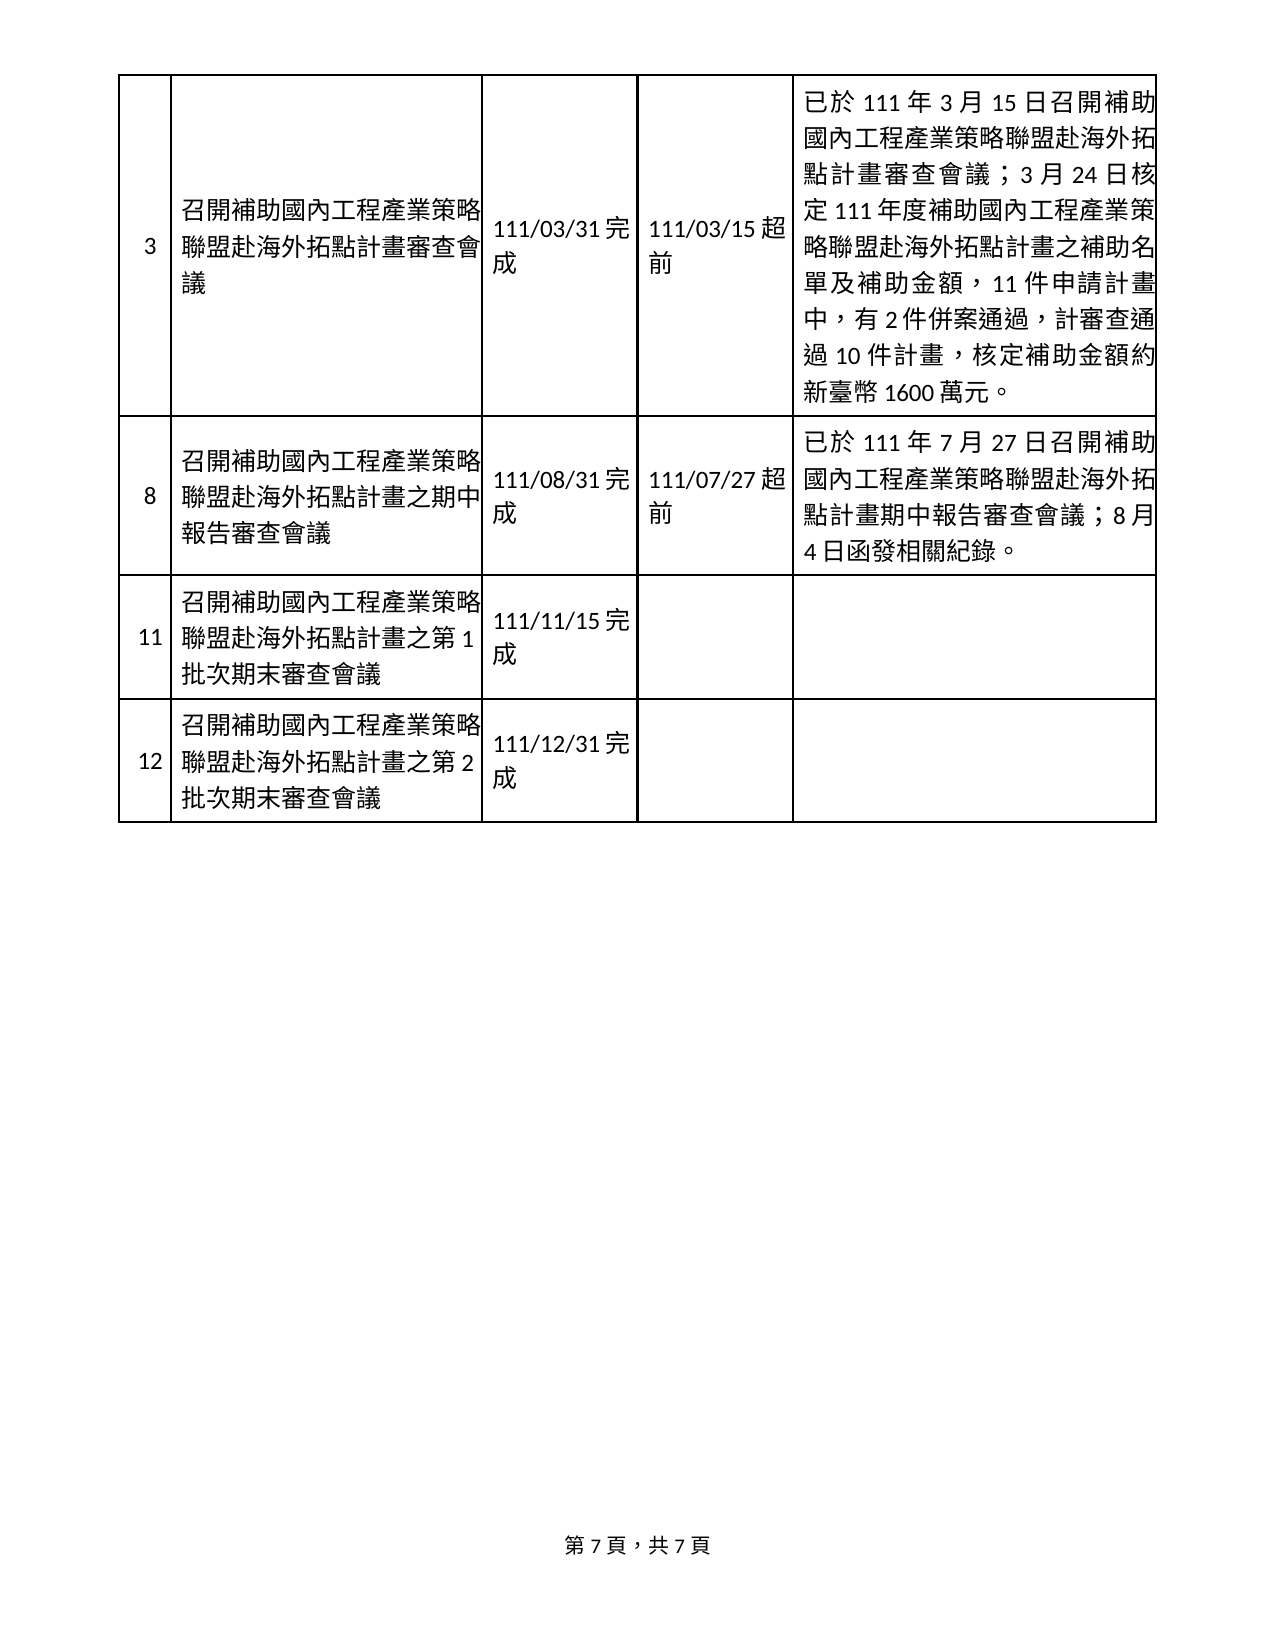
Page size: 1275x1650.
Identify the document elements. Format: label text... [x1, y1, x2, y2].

table_cell 已於111年7月27日召開補助國內工程產業策略聯盟赴海外拓點計畫期中報告審查會議；8月4日函發相關紀錄。 [794, 417, 1155, 574]
table_cell 111/03/15超前 [639, 76, 792, 414]
table_cell 111/07/27超前 [639, 417, 792, 574]
table_cell 11 [120, 576, 170, 697]
table_cell 召開補助國內工程產業策略聯盟赴海外拓點計畫之期中報告審查會議 [172, 417, 481, 574]
table_cell 召開補助國內工程產業策略聯盟赴海外拓點計畫之第1批次期末審查會議 [172, 576, 481, 697]
table_cell 8 [120, 417, 170, 574]
table_cell 111/12/31完成 [483, 700, 636, 821]
table_cell 111/11/15完成 [483, 576, 636, 697]
table_cell 111/08/31完成 [483, 417, 636, 574]
table_cell 已於111年3月15日召開補助國內工程產業策略聯盟赴海外拓點計畫審查會議；3月24日核定111年度補助國內工程產業策略聯盟赴海外拓點計畫之補助名單及補助金額，11件申請計畫中，有2件併案通過，計審查通過10件計畫，核定補助金額約新臺幣1600萬元。 [794, 76, 1155, 414]
table_cell [639, 576, 792, 697]
table_cell 12 [120, 700, 170, 821]
table_cell [794, 700, 1155, 821]
table_cell 3 [120, 76, 170, 414]
table_cell 召開補助國內工程產業策略聯盟赴海外拓點計畫審查會議 [172, 76, 481, 414]
table_cell 111/03/31完成 [483, 76, 636, 414]
table_cell [639, 700, 792, 821]
table_cell [794, 576, 1155, 697]
table_cell 召開補助國內工程產業策略聯盟赴海外拓點計畫之第2批次期末審查會議 [172, 700, 481, 821]
